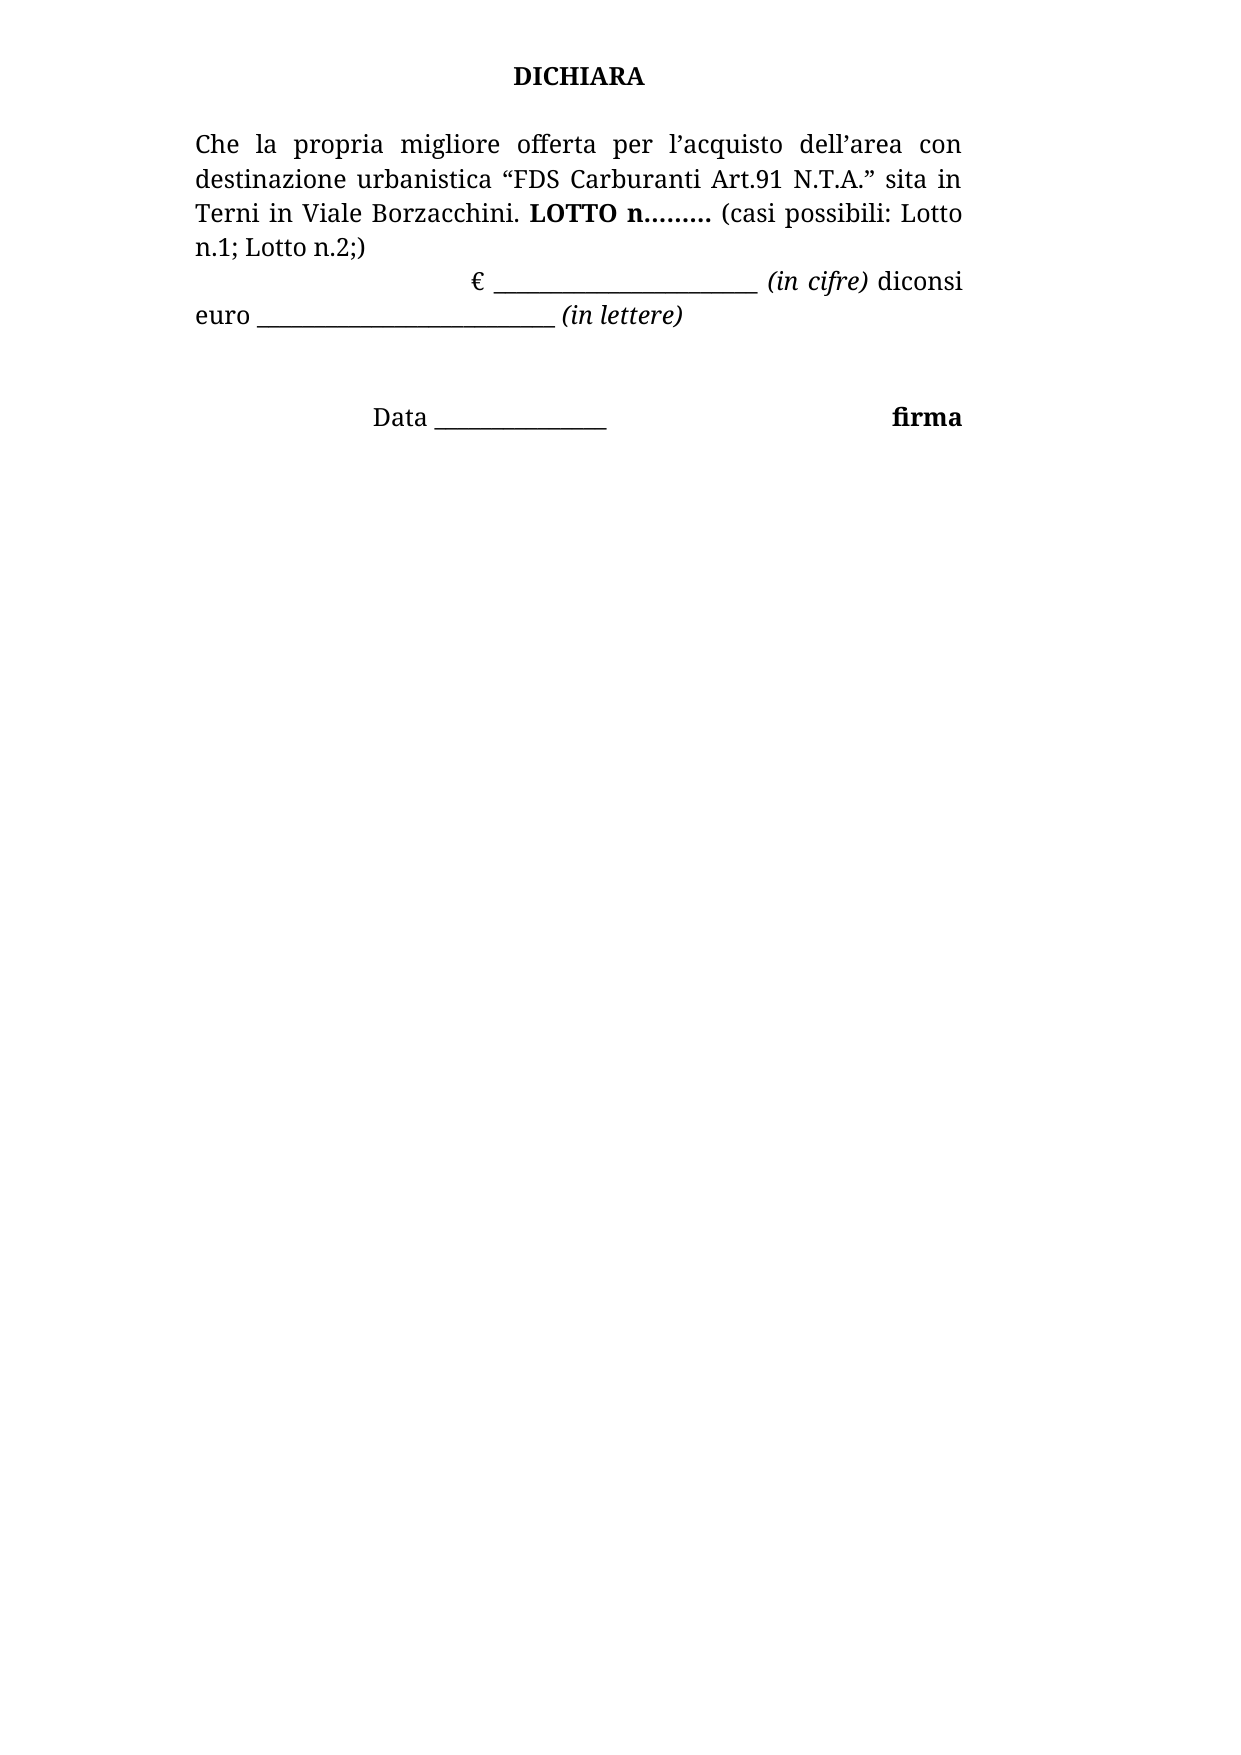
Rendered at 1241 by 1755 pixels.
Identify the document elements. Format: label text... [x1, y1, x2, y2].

subtitle Data _______________ firma [195, 400, 963, 434]
text € _______________________ (in cifre) diconsi euro __________________________ (in lettere) [195, 263, 963, 332]
text Che la propria migliore offerta per l’acquisto dell’area con destinazione urbanistica “FDS Carburanti Art.91 N.T.A.” sita in Terni in Viale Borzacchini. LOTTO n……… (casi possibili: Lotto n.1; Lotto n.2;) [195, 127, 963, 263]
subtitle DICHIARA [195, 59, 963, 93]
